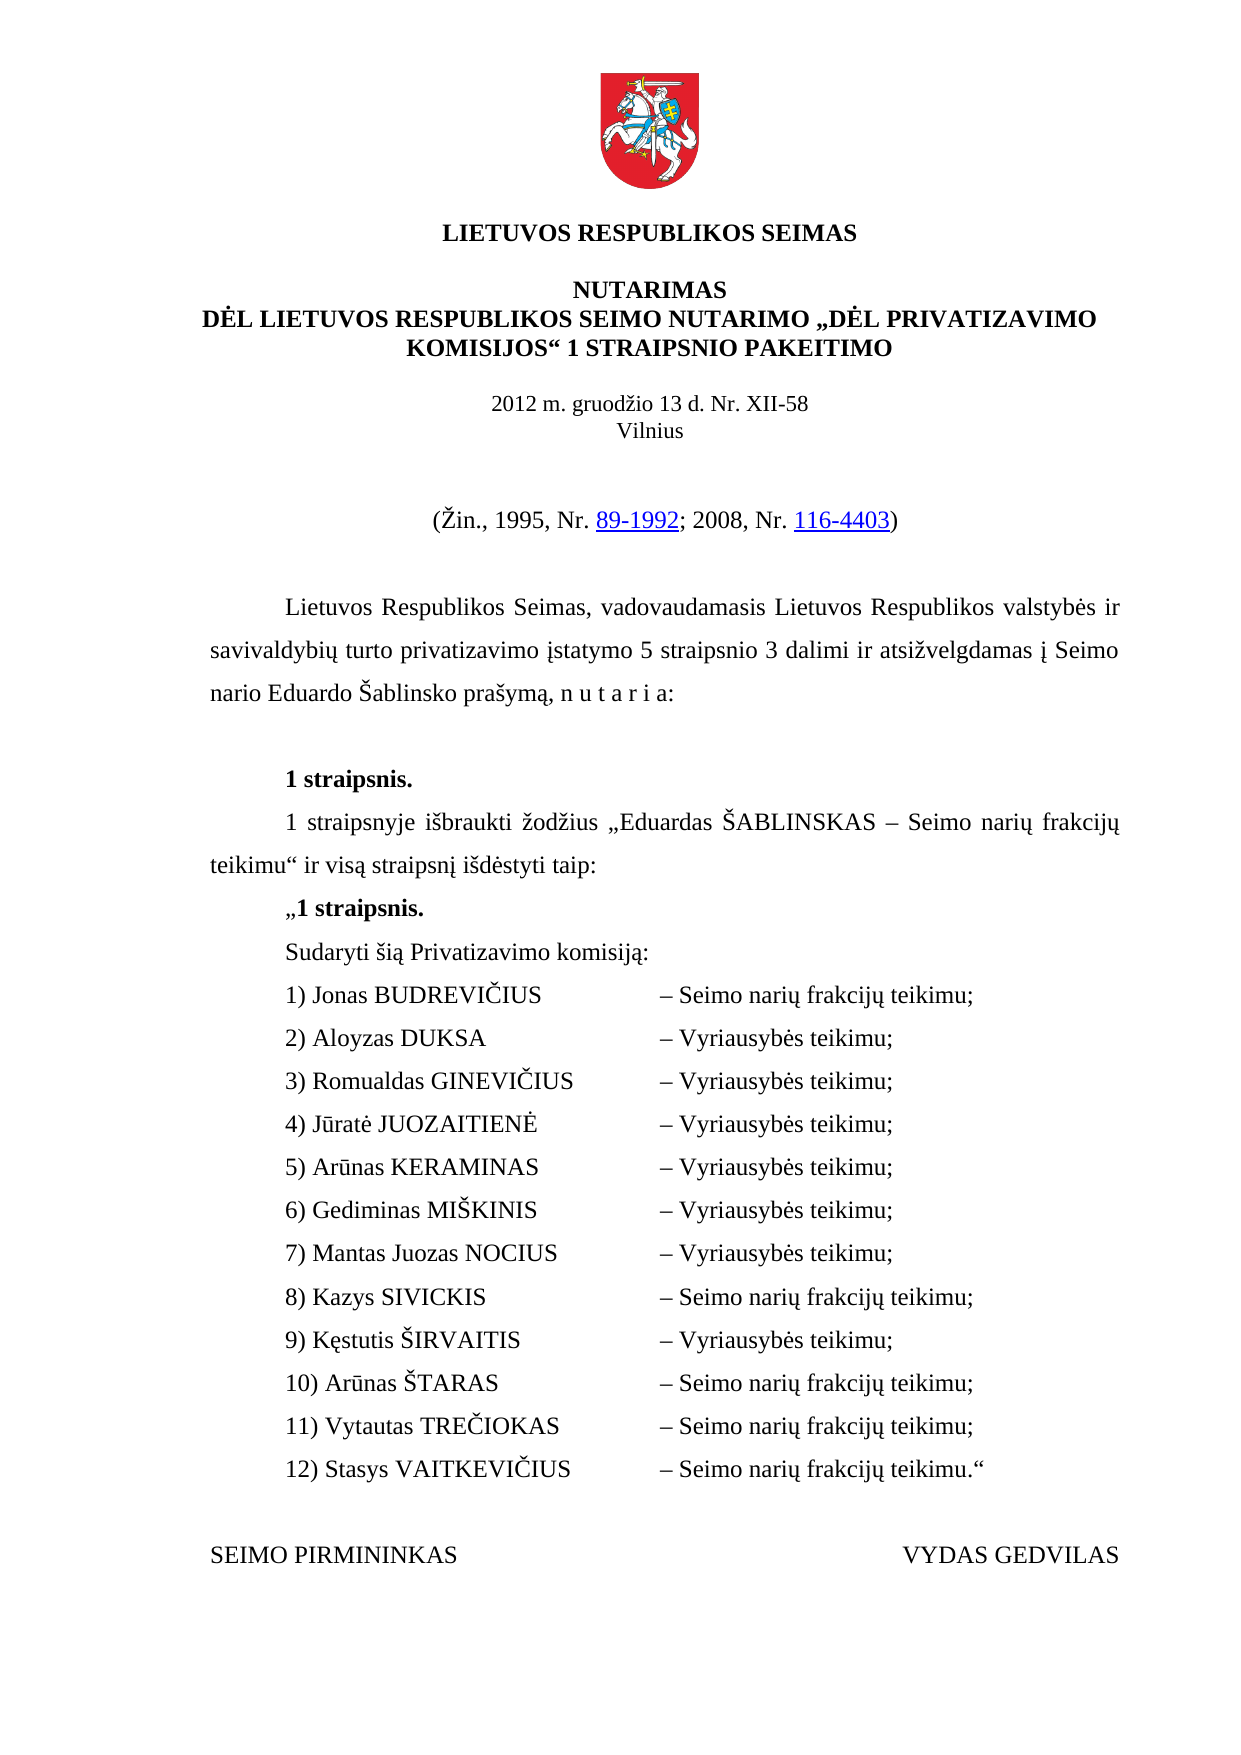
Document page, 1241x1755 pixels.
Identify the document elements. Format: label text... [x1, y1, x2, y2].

text 2012 m. gruodžio 13 d. Nr. XII-58 Vilnius [177, 390, 1122, 443]
text 12) Stasys VaitkevičiUS – Seimo narių frakcijų teikimu.“ [210, 1454, 1120, 1483]
text SEIMO PIRMININKAS VYDAS GEDVILAS [210, 1540, 1120, 1569]
text 9) Kęstutis ŠIRVAITIS – Vyriausybės teikimu; [210, 1325, 1120, 1353]
text Lietuvos Respublikos Seimas, vadovaudamasis Lietuvos Respublikos valstybės ir savivaldybių turto privatizavimo įstatymo 5 straipsnio 3 dalimi ir atsižvelgdamas į Seimo nario Eduardo Šablinsko prašymą, n u t a r i a: [210, 592, 1120, 707]
text 8) Kazys SivickIS – Seimo narių frakcijų teikimu; [210, 1282, 1120, 1310]
text 10) Arūnas ŠtarAS – Seimo narių frakcijų teikimu; [210, 1368, 1120, 1397]
text 5) Arūnas KERAMINAS – Vyriausybės teikimu; [210, 1152, 1120, 1181]
text 6) Gediminas MIŠKINIS – Vyriausybės teikimu; [210, 1195, 1120, 1224]
text 1) Jonas BudrevičiUS – Seimo narių frakcijų teikimu; [210, 980, 1120, 1008]
text 4) Jūratė JUOZAITIENĖ – Vyriausybės teikimu; [210, 1109, 1120, 1138]
text LIETUVOS RESPUBLIKOS SEIMAS [177, 218, 1122, 247]
text (Žin., 1995, Nr. 89-1992; 2008, Nr. 116-4403) [210, 505, 1120, 534]
text 3) Romualdas GINEVIČIUS – Vyriausybės teikimu; [210, 1066, 1120, 1095]
text DĖL LIETUVOS RESPUBLIKOS SEIMO NUTARIMO „DĖL PRIVATIZAVIMO KOMISIJOS“ 1 STRAIPSNIO PAKEITIMO [177, 304, 1122, 362]
text „1 straipsnis. [210, 893, 1120, 922]
text 1 straipsnyje išbraukti žodžius „Eduardas ŠABLINSKAS – Seimo narių frakcijų teikimu“ ir visą straipsnį išdėstyti taip: [210, 807, 1120, 879]
text NUTARIMAS [177, 275, 1122, 304]
text Sudaryti šią Privatizavimo komisiją: [210, 937, 1120, 965]
text 1 straipsnis. [210, 764, 1120, 793]
text 2) Aloyzas DUKSA – Vyriausybės teikimu; [210, 1023, 1120, 1052]
text 11) Vytautas TrečiokAS – Seimo narių frakcijų teikimu; [210, 1411, 1120, 1440]
text 7) Mantas Juozas NOCIUS – Vyriausybės teikimu; [210, 1238, 1120, 1267]
